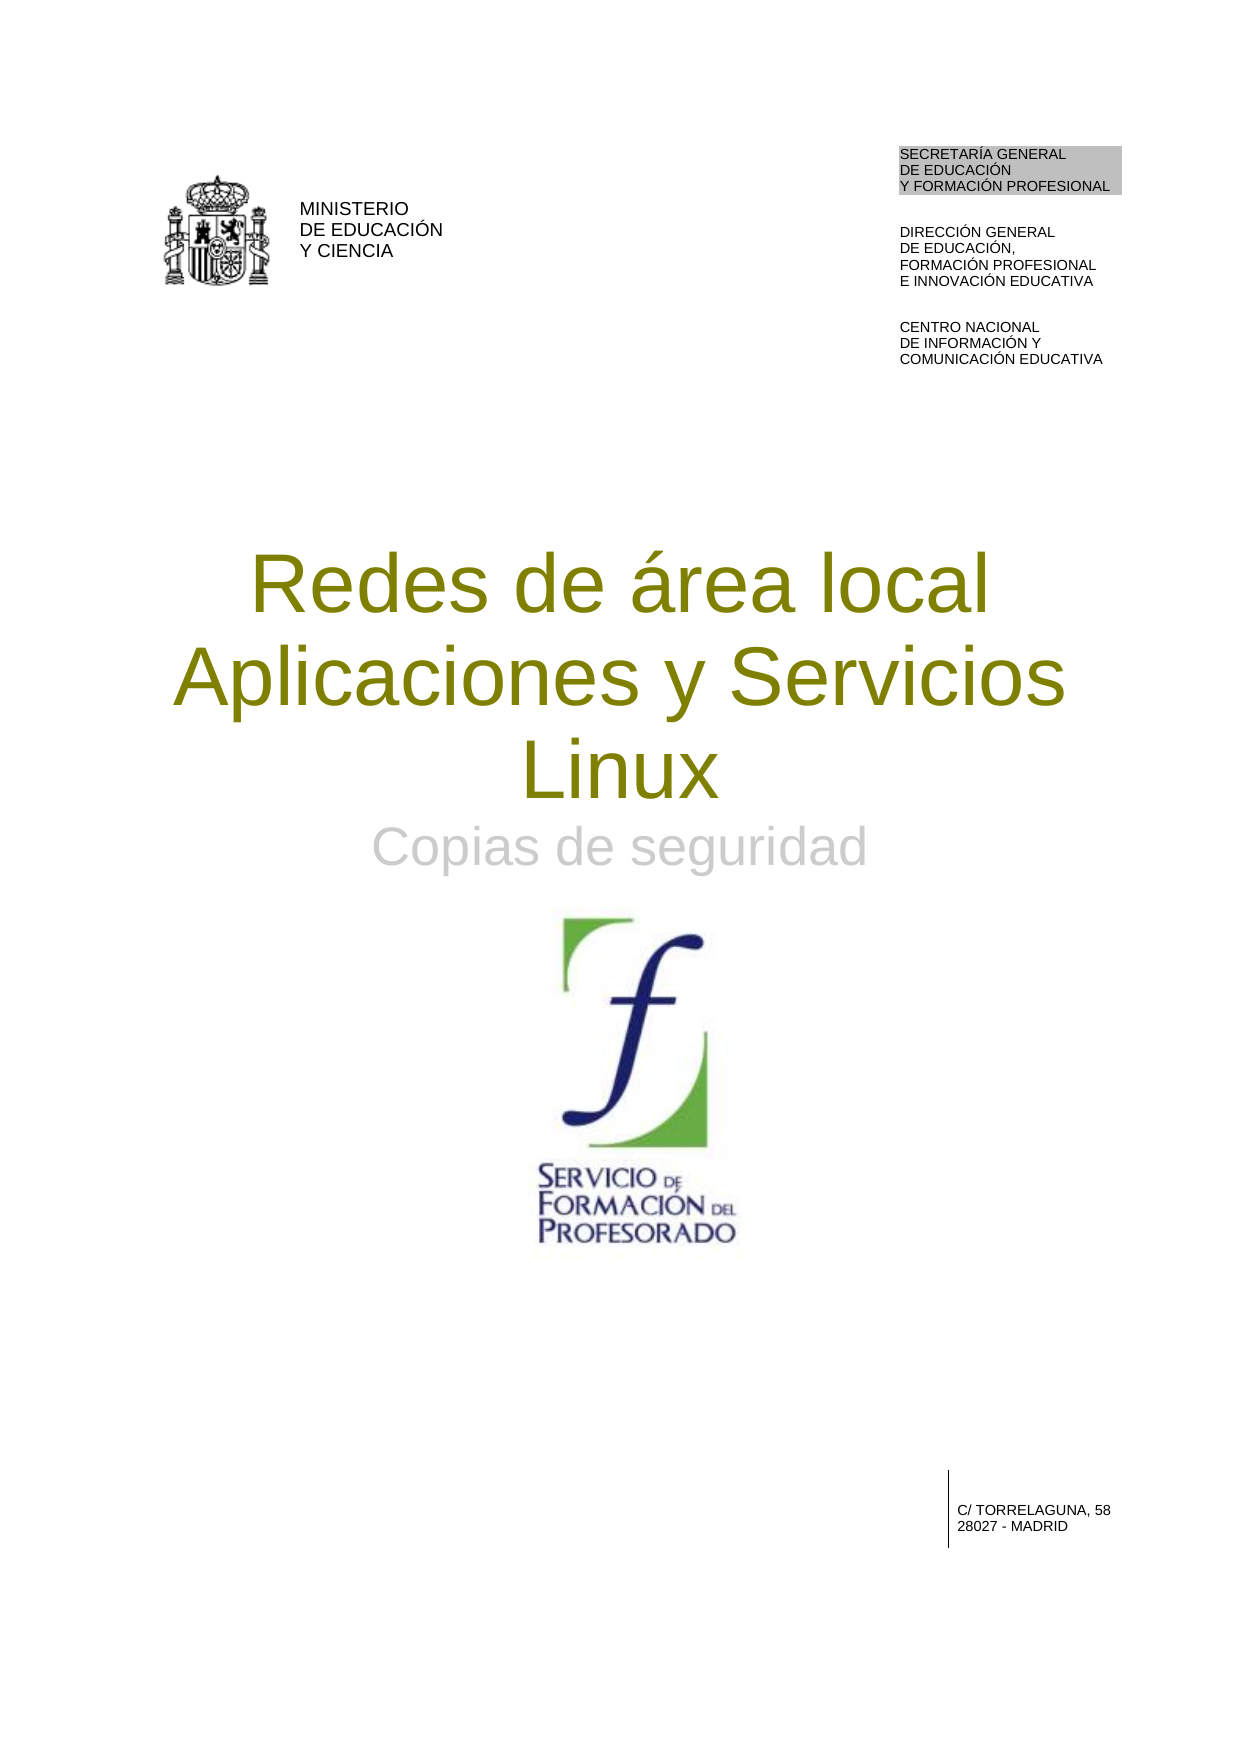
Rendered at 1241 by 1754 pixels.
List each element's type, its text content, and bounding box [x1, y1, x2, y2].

table_header [118, 146, 299, 298]
table_header MINISTERIO DE EDUCACIÓN Y CIENCIA [299, 146, 899, 397]
table_header SECRETARÍA GENERAL DE EDUCACIÓN Y FORMACIÓN PROFESIONAL DIRECCIÓN GENERAL DE EDUCACIÓN, FORMACIÓN PROFESIONAL E INNOVACIÓN EDUCATIVA CENTRO NACIONAL DE INFORMACIÓN Y COMUNICACIÓN EDUCATIVA [900, 195, 1122, 397]
text Linux [118, 723, 1122, 816]
text C/ TORRELAGUNA, 58 28027 - MADRID [957, 1502, 1141, 1535]
text Copias de seguridad [118, 816, 1122, 876]
picture [527, 908, 753, 1265]
text Redes de área local [118, 537, 1122, 630]
text Aplicaciones y Servicios [118, 630, 1122, 723]
table_header [118, 299, 299, 397]
picture [148, 171, 284, 299]
text [949, 1470, 1150, 1548]
